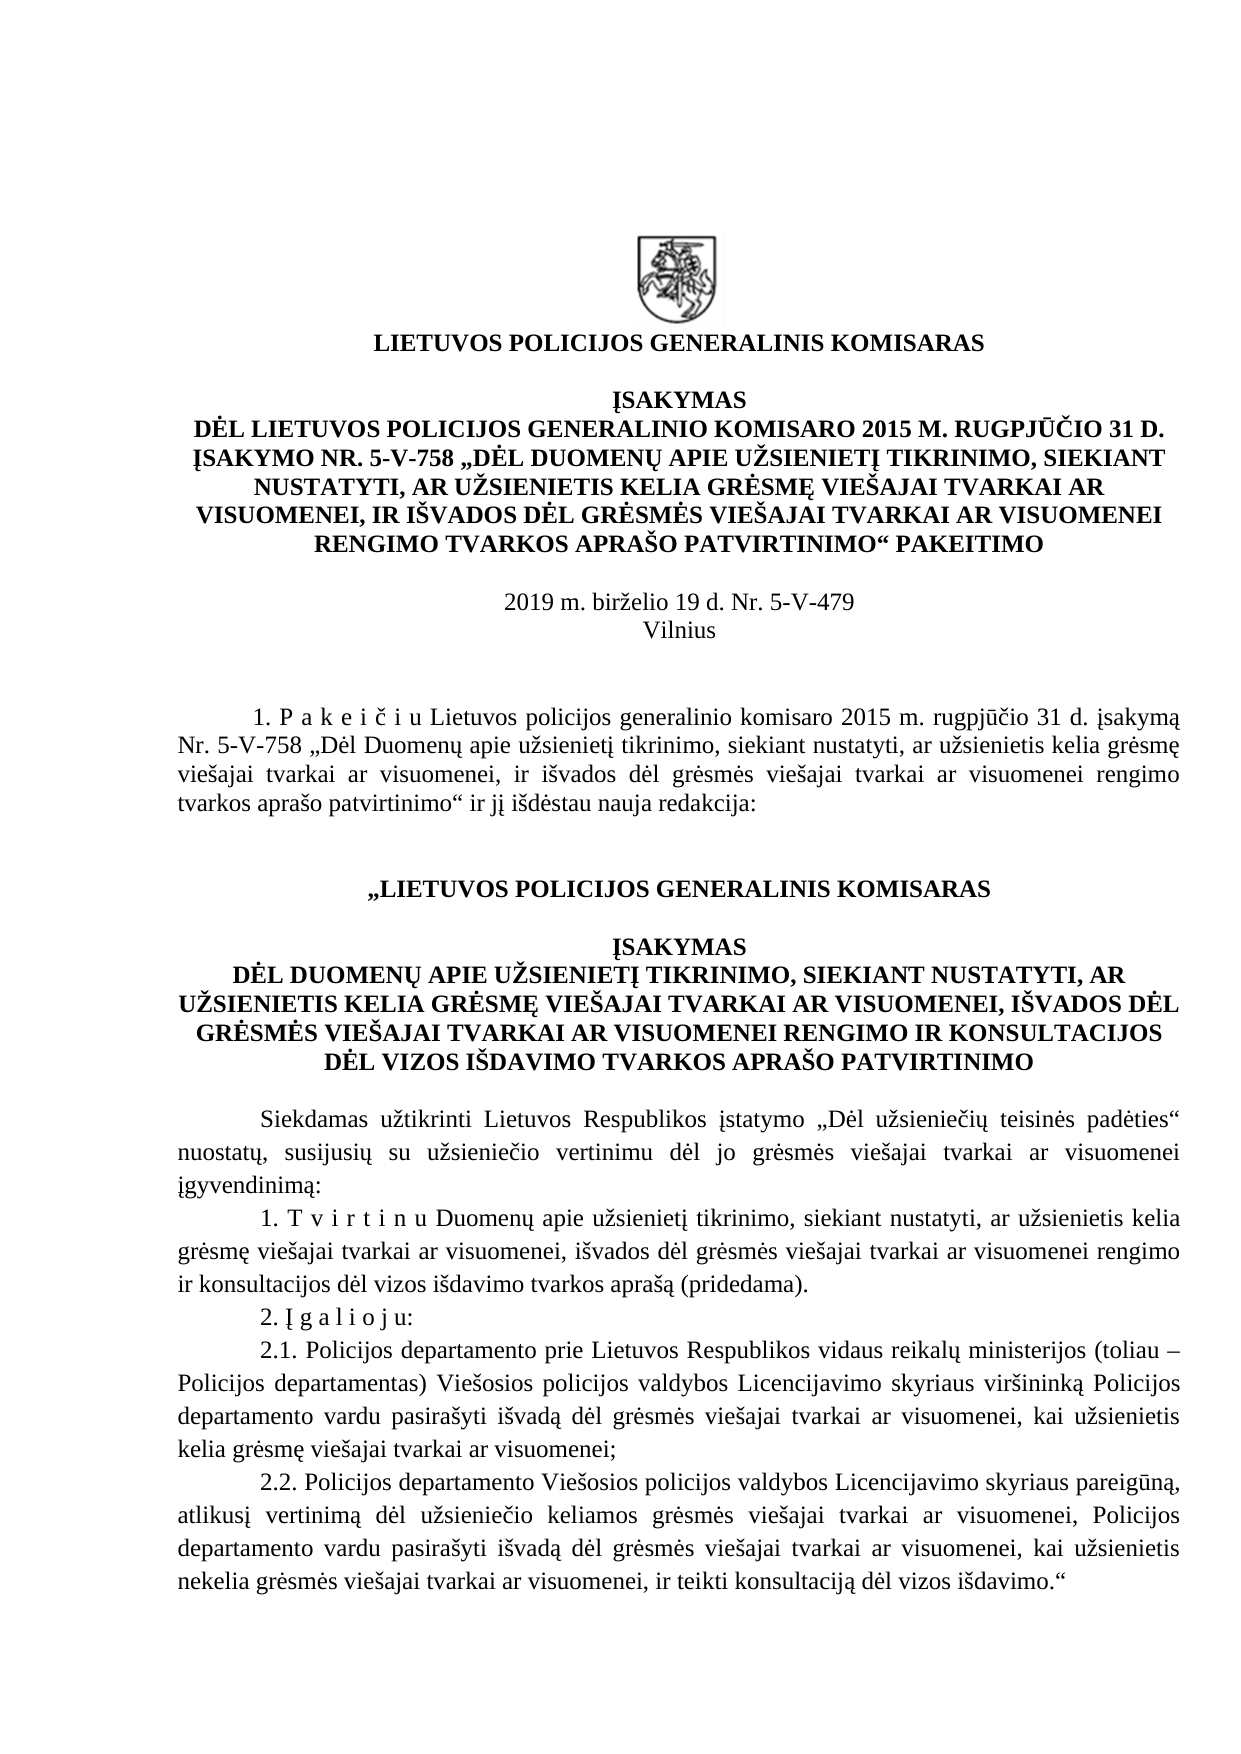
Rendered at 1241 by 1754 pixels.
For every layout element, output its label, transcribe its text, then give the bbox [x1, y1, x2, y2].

text 2019 m. birželio 19 d. Nr. 5-V-479 [177, 587, 1181, 615]
text 1. T v i r t i n u Duomenų apie užsienietį tikrinimo, siekiant nustatyti, ar užsienietis kelia grėsmę viešajai tvarkai ar visuomenei, išvados dėl grėsmės viešajai tvarkai ar visuomenei rengimo ir konsultacijos dėl vizos išdavimo tvarkos aprašą (pridedama). [177, 1203, 1181, 1298]
text 2.2. Policijos departamento Viešosios policijos valdybos Licencijavimo skyriaus pareigūną, atlikusį vertinimą dėl užsieniečio keliamos grėsmės viešajai tvarkai ar visuomenei, Policijos departamento vardu pasirašyti išvadą dėl grėsmės viešajai tvarkai ar visuomenei, kai užsienietis nekelia grėsmės viešajai tvarkai ar visuomenei, ir teikti konsultaciją dėl vizos išdavimo.“ [177, 1467, 1181, 1595]
text Siekdamas užtikrinti Lietuvos Respublikos įstatymo „Dėl užsieniečių teisinės padėties“ nuostatų, susijusių su užsieniečio vertinimu dėl jo grėsmės viešajai tvarkai ar visuomenei įgyvendinimą: [177, 1104, 1181, 1199]
text „LIETUVOS POLICIJOS GENERALINIS KOMISARAS [177, 874, 1181, 903]
text Vilnius [177, 615, 1181, 644]
text DĖL LIETUVOS POLICIJOS GENERALINIO KOMISARO 2015 M. RUGPJŪČIO 31 D. ĮSAKYMO NR. 5-V-758 „dĖL DUOMENŲ APIE UŽSIENIETĮ TIKRINIMO, SIEKIANT NUSTATYTI, AR UŽSIENIETIS KELIA GRĖSMĘ VIEŠAJAI TVARKAI AR VISUOMENEI, IR IŠVADOS dėl GRĖSMĖS VIEŠAJAI TVARKAI AR VISUOMENEI RENGIMO TVARKOS aPRAŠo PATVIRTINIMO“ PAKEITIMO [177, 414, 1181, 558]
text LIETUVOS POLICIJOS GENERALINIS KOMISARAS [177, 328, 1181, 357]
text ĮSAKYMAS [177, 385, 1181, 414]
text 2. Į g a l i o j u: [177, 1302, 1181, 1331]
text DĖL DUOMENŲ APIE UŽSIENIETĮ TIKRINIMO, SIEKIANT NUSTATYTI, AR UŽSIENIETIS KELIA GRĖSMĘ VIEŠAJAI TVARKAI AR VISUOMENEI, IŠVADOS dėl GRĖSMĖS VIEŠAJAI TVARKAI AR VISUOMENEI RENGIMO IR KONSULTACIJOS DĖL VIZOS IŠDAVIMO TVARKOS aPRAŠo PATVIRTINIMO [177, 960, 1181, 1075]
text 1. P a k e i č i u Lietuvos policijos generalinio komisaro 2015 m. rugpjūčio 31 d. įsakymą Nr. 5-V-758 „Dėl Duomenų apie užsienietį tikrinimo, siekiant nustatyti, ar užsienietis kelia grėsmę viešajai tvarkai ar visuomenei, ir išvados dėl grėsmės viešajai tvarkai ar visuomenei rengimo tvarkos aprašo patvirtinimo“ ir jį išdėstau nauja redakcija: [177, 702, 1181, 817]
text ĮSAKYMAS [177, 932, 1181, 960]
text 2.1. Policijos departamento prie Lietuvos Respublikos vidaus reikalų ministerijos (toliau – Policijos departamentas) Viešosios policijos valdybos Licencijavimo skyriaus viršininką Policijos departamento vardu pasirašyti išvadą dėl grėsmės viešajai tvarkai ar visuomenei, kai užsienietis kelia grėsmę viešajai tvarkai ar visuomenei; [177, 1335, 1181, 1463]
